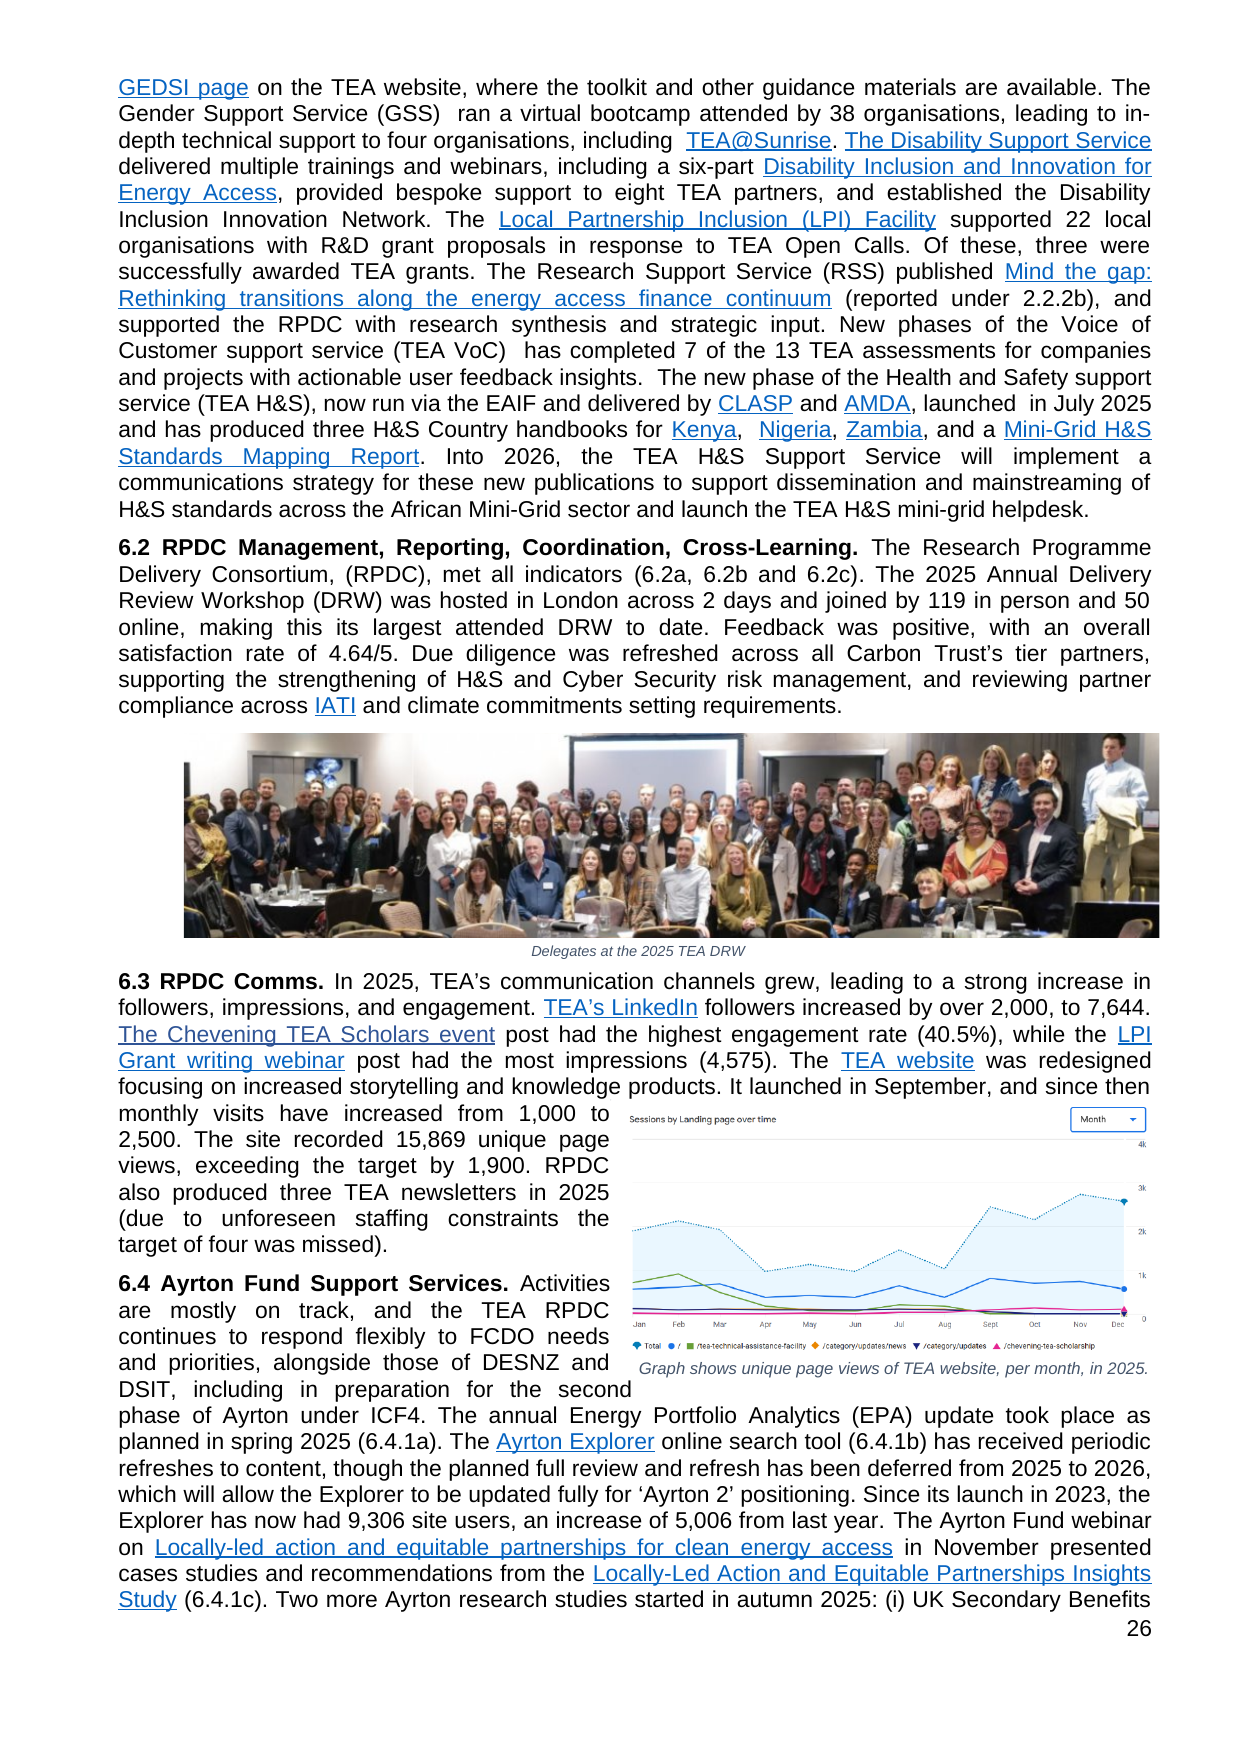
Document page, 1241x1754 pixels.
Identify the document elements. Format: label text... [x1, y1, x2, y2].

text Delegates at the 2025 TEA DRW [120, 943, 1172, 959]
text 6.2 RPDC Management, Reporting, Coordination, Cross-Learning. The Research Programme Delivery Consortium, (RPDC), met all indicators (6.2a, 6.2b and 6.2c). The 2025 Annual Delivery Review Workshop (DRW) was hosted in London across 2 days and joined by 119 in person and 50 online, making this its largest attended DRW to date. Feedback was positive, with an overall satisfaction rate of 4.64/5. Due diligence was refreshed across all Carbon Trust’s tier partners, supporting the strengthening of H&S and Cyber Security risk management, and reviewing partner compliance across IATI and climate commitments setting requirements. [118, 534, 1152, 719]
text GEDSI page on the TEA website, where the toolkit and other guidance materials are available. The Gender Support Service (GSS) ran a virtual bootcamp attended by 38 organisations, leading to in-depth technical support to four organisations, including TEA@Sunrise. The Disability Support Service delivered multiple trainings and webinars, including a six-part Disability Inclusion and Innovation for Energy Access, provided bespoke support to eight TEA partners, and established the Disability Inclusion Innovation Network. The Local Partnership Inclusion (LPI) Facility supported 22 local organisations with R&D grant proposals in response to TEA Open Calls. Of these, three were successfully awarded TEA grants. The Research Support Service (RSS) published Mind the gap: Rethinking transitions along the energy access finance continuum (reported under 2.2.2b), and supported the RPDC with research synthesis and strategic input. New phases of the Voice of Customer support service (TEA VoC) has completed 7 of the 13 TEA assessments for companies and projects with actionable user feedback insights. The new phase of the Health and Safety support service (TEA H&S), now run via the EAIF and delivered by CLASP and AMDA, launched in July 2025 and has produced three H&S Country handbooks for Kenya, Nigeria, Zambia, and a Mini-Grid H&S Standards Mapping Report. Into 2026, the TEA H&S Support Service will implement a communications strategy for these new publications to support dissemination and mainstreaming of H&S standards across the African Mini-Grid sector and launch the TEA H&S mini-grid helpdesk. [118, 74, 1152, 522]
text 6.4 Ayrton Fund Support Services. Activities are mostly on track, and the TEA RPDC continues to respond flexibly to FCDO needs and priorities, alongside those of DESNZ and DSIT, including in preparation for the second phase of Ayrton under ICF4. The annual Energy Portfolio Analytics (EPA) update took place as planned in spring 2025 (6.4.1a). The Ayrton Explorer online search tool (6.4.1b) has received periodic refreshes to content, though the planned full review and refresh has been deferred from 2025 to 2026, which will allow the Explorer to be updated fully for ‘Ayrton 2’ positioning. Since its launch in 2023, the Explorer has now had 9,306 site users, an increase of 5,006 from last year. The Ayrton Fund webinar on Locally-led action and equitable partnerships for clean energy access in November presented cases studies and recommendations from the Locally-Led Action and Equitable Partnerships Insights Study (6.4.1c). Two more Ayrton research studies started in autumn 2025: (i) UK Secondary Benefits [118, 1270, 1172, 1613]
text 6.3 RPDC Comms. In 2025, TEA’s communication channels grew, leading to a strong increase in followers, impressions, and engagement. TEA’s LinkedIn followers increased by over 2,000, to 7,644. The Chevening TEA Scholars event post had the highest engagement rate (40.5%), while the LPI Grant writing webinar post had the most impressions (4,575). The TEA website was redesigned focusing on increased storytelling and knowledge products. It launched in September, and since then monthly visits have increased from 1,000 to 2,500. The site recorded 15,869 unique page views, exceeding the target by 1,900. RPDC also produced three TEA newsletters in 2025 (due to unforeseen staffing constraints the target of four was missed). [118, 731, 1172, 1258]
text Graph shows unique page views of TEA website, per month, in 2025. [632, 1359, 1172, 1378]
